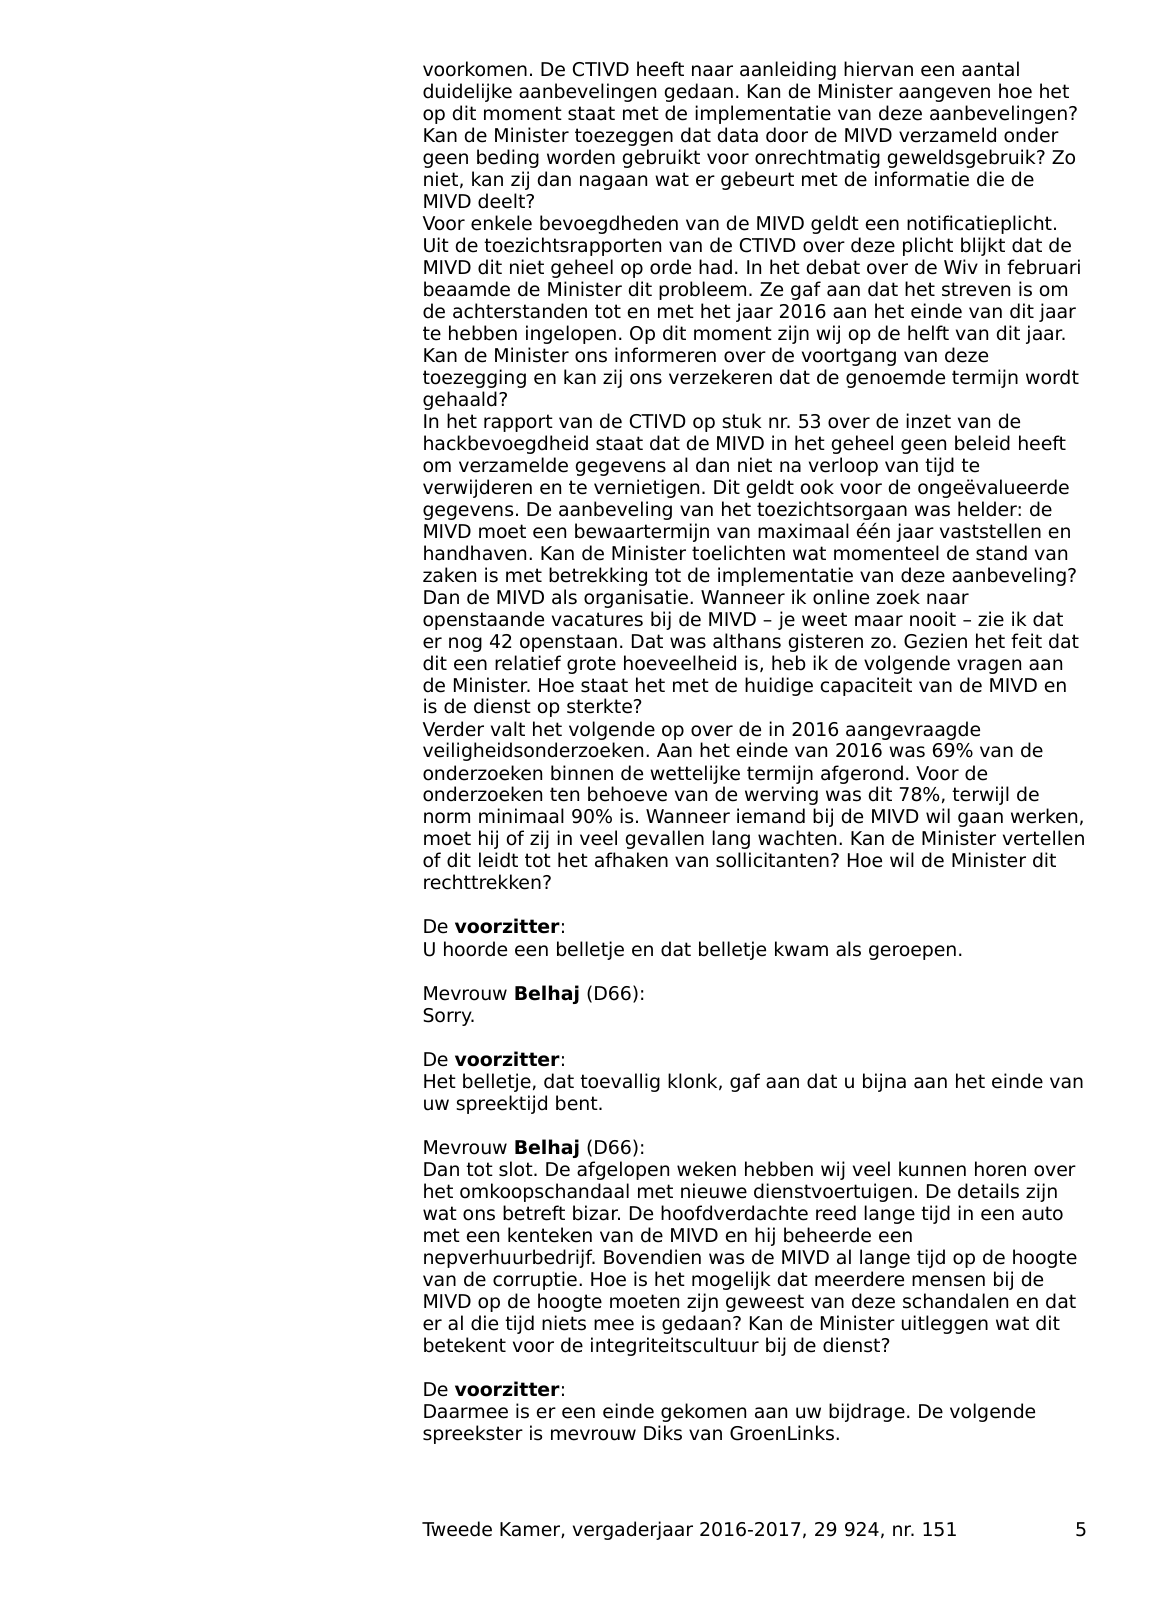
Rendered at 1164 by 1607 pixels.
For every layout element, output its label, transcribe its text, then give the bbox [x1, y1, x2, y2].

text Dan tot slot. De afgelopen weken hebben wij veel kunnen horen over het omkoopschandaal met nieuwe dienstvoertuigen. De details zijn wat ons betreft bizar. De hoofdverdachte reed lange tijd in een auto met een kenteken van de MIVD en hij beheerde een nepverhuurbedrijf. Bovendien was de MIVD al lange tijd op de hoogte van de corruptie. Hoe is het mogelijk dat meerdere mensen bij de MIVD op de hoogte moeten zijn geweest van deze schandalen en dat er al die tijd niets mee is gedaan? Kan de Minister uitleggen wat dit betekent voor de integriteitscultuur bij de dienst? [422, 1159, 1087, 1357]
text Dan de MIVD als organisatie. Wanneer ik online zoek naar openstaande vacatures bij de MIVD – je weet maar nooit – zie ik dat er nog 42 openstaan. Dat was althans gisteren zo. Gezien het feit dat dit een relatief grote hoeveelheid is, heb ik de volgende vragen aan de Minister. Hoe staat het met de huidige capaciteit van de MIVD en is de dienst op sterkte? [422, 587, 1087, 718]
text In het rapport van de CTIVD op stuk nr. 53 over de inzet van de hackbevoegdheid staat dat de MIVD in het geheel geen beleid heeft om verzamelde gegevens al dan niet na verloop van tijd te verwijderen en te vernietigen. Dit geldt ook voor de ongeëvalueerde gegevens. De aanbeveling van het toezichtsorgaan was helder: de MIVD moet een bewaartermijn van maximaal één jaar vaststellen en handhaven. Kan de Minister toelichten wat momenteel de stand van zaken is met betrekking tot de implementatie van deze aanbeveling? [422, 411, 1087, 587]
text Verder valt het volgende op over de in 2016 aangevraagde veiligheidsonderzoeken. Aan het einde van 2016 was 69% van de onderzoeken binnen de wettelijke termijn afgerond. Voor de onderzoeken ten behoeve van de werving was dit 78%, terwijl de norm minimaal 90% is. Wanneer iemand bij de MIVD wil gaan werken, moet hij of zij in veel gevallen lang wachten. Kan de Minister vertellen of dit leidt tot het afhaken van sollicitanten? Hoe wil de Minister dit rechttrekken? [422, 718, 1087, 894]
text Het belletje, dat toevallig klonk, gaf aan dat u bijna aan het einde van uw spreektijd bent. [422, 1071, 1087, 1115]
text De voorzitter: [422, 1049, 1087, 1071]
text Mevrouw Belhaj (D66): [422, 1137, 1087, 1159]
text voorkomen. De CTIVD heeft naar aanleiding hiervan een aantal duidelijke aanbevelingen gedaan. Kan de Minister aangeven hoe het op dit moment staat met de implementatie van deze aanbevelingen? Kan de Minister toezeggen dat data door de MIVD verzameld onder geen beding worden gebruikt voor onrechtmatig geweldsgebruik? Zo niet, kan zij dan nagaan wat er gebeurt met de informatie die de MIVD deelt? [422, 59, 1087, 213]
text U hoorde een belletje en dat belletje kwam als geroepen. [422, 938, 1087, 960]
text De voorzitter: [422, 1379, 1087, 1401]
text De voorzitter: [422, 916, 1087, 938]
text Daarmee is er een einde gekomen aan uw bijdrage. De volgende spreekster is mevrouw Diks van GroenLinks. [422, 1401, 1087, 1445]
text Sorry. [422, 1004, 1087, 1027]
text Voor enkele bevoegdheden van de MIVD geldt een notificatieplicht. Uit de toezichtsrapporten van de CTIVD over deze plicht blijkt dat de MIVD dit niet geheel op orde had. In het debat over de Wiv in februari beaamde de Minister dit probleem. Ze gaf aan dat het streven is om de achterstanden tot en met het jaar 2016 aan het einde van dit jaar te hebben ingelopen. Op dit moment zijn wij op de helft van dit jaar. Kan de Minister ons informeren over de voortgang van deze toezegging en kan zij ons verzekeren dat de genoemde termijn wordt gehaald? [422, 213, 1087, 411]
text Mevrouw Belhaj (D66): [422, 983, 1087, 1004]
